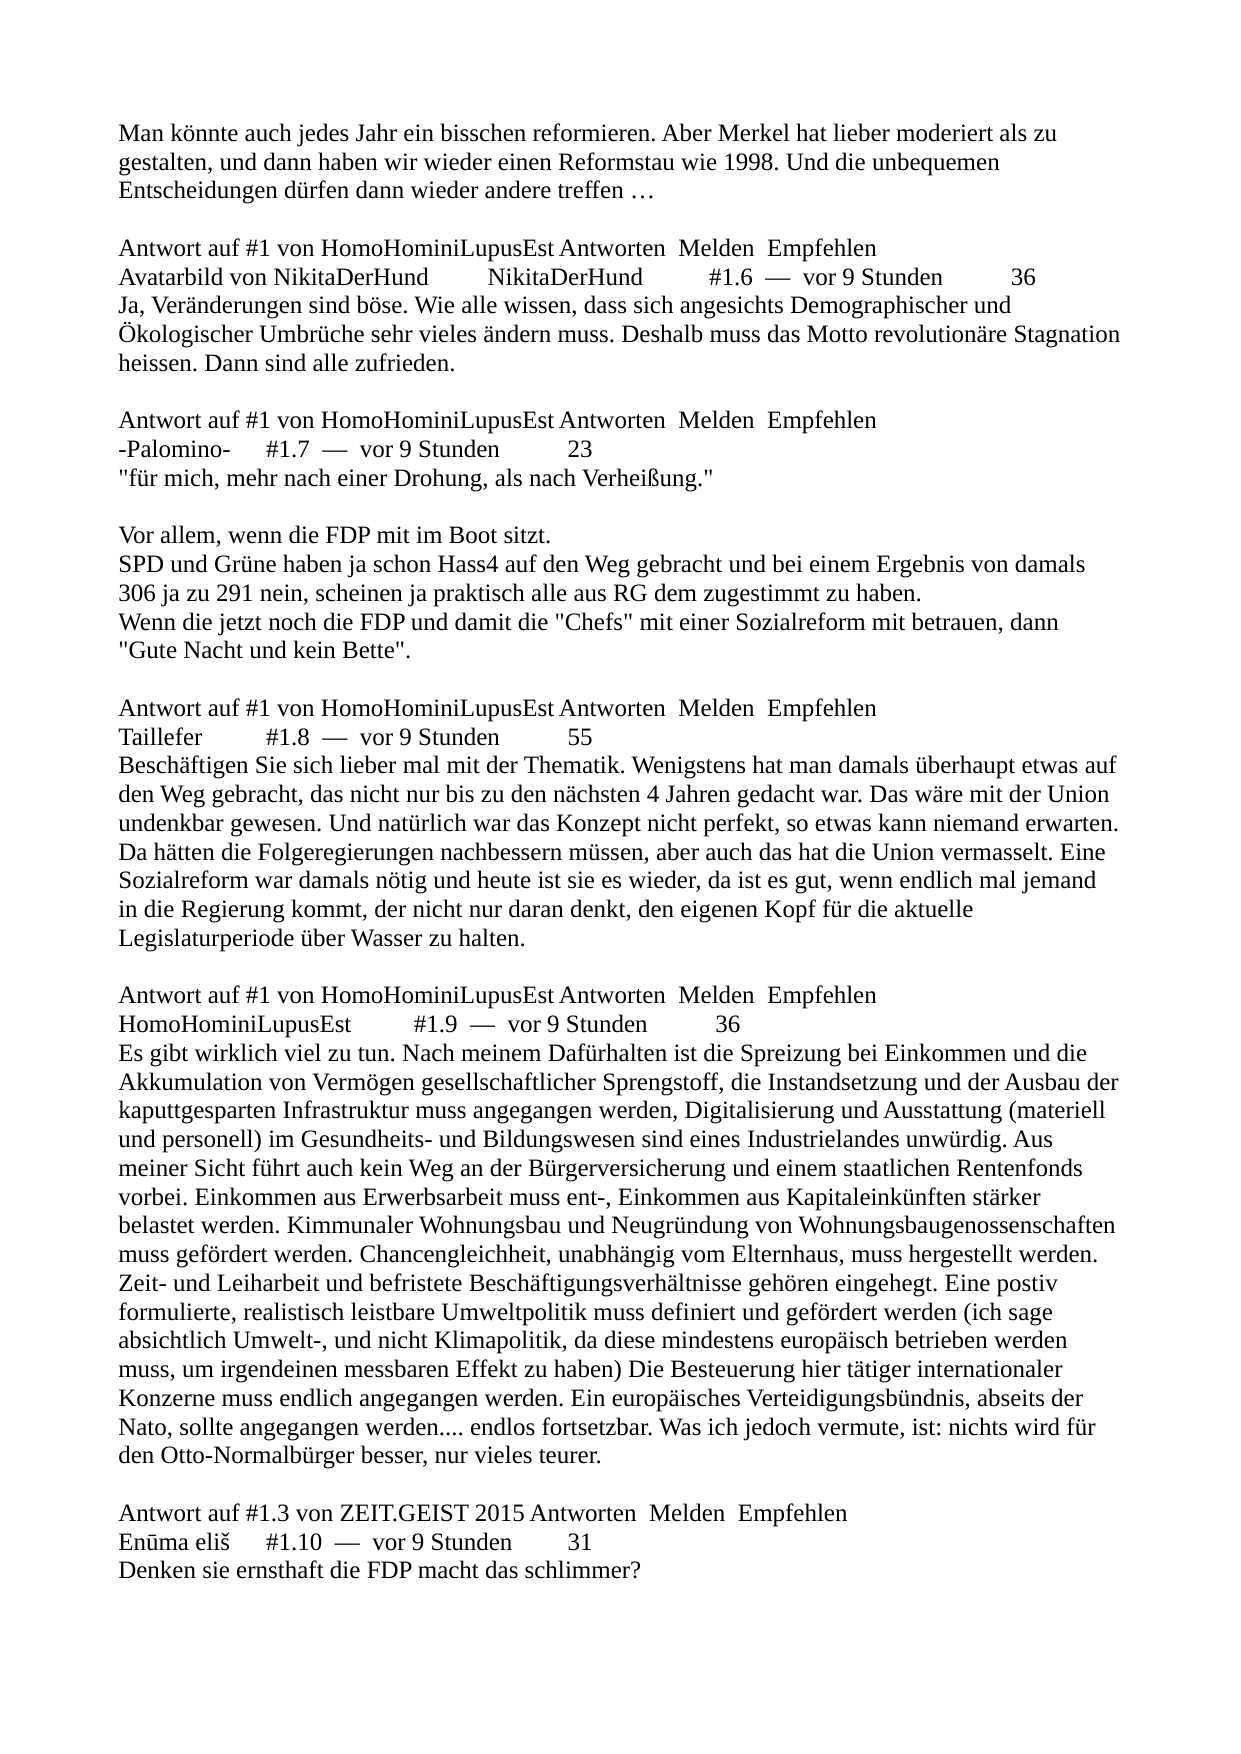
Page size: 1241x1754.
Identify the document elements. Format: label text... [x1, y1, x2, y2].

text Antwort auf #1 von HomoHominiLupusEst Antworten Melden Empfehlen [118, 406, 1122, 434]
text Enūma eliš #1.10 — vor 9 Stunden 31 [118, 1527, 1122, 1556]
text Es gibt wirklich viel zu tun. Nach meinem Dafürhalten ist die Spreizung bei Einkommen und die Akkumulation von Vermögen gesellschaftlicher Sprengstoff, die Instandsetzung und der Ausbau der kaputtgesparten Infrastruktur muss angegangen werden, Digitalisierung und Ausstattung (materiell und personell) im Gesundheits- und Bildungswesen sind eines Industrielandes unwürdig. Aus meiner Sicht führt auch kein Weg an der Bürgerversicherung und einem staatlichen Rentenfonds vorbei. Einkommen aus Erwerbsarbeit muss ent-, Einkommen aus Kapitaleinkünften stärker belastet werden. Kimmunaler Wohnungsbau und Neugründung von Wohnungsbaugenossenschaften muss gefördert werden. Chancengleichheit, unabhängig vom Elternhaus, muss hergestellt werden. Zeit- und Leiharbeit und befristete Beschäftigungsverhältnisse gehören eingehegt. Eine postiv formulierte, realistisch leistbare Umweltpolitik muss definiert und gefördert werden (ich sage absichtlich Umwelt-, und nicht Klimapolitik, da diese mindestens europäisch betrieben werden muss, um irgendeinen messbaren Effekt zu haben) Die Besteuerung hier tätiger internationaler Konzerne muss endlich angegangen werden. Ein europäisches Verteidigungsbündnis, abseits der Nato, sollte angegangen werden.... endlos fortsetzbar. Was ich jedoch vermute, ist: nichts wird für den Otto-Normalbürger besser, nur vieles teurer. [118, 1038, 1122, 1469]
text Denken sie ernsthaft die FDP macht das schlimmer? [118, 1556, 1122, 1584]
text Taillefer #1.8 — vor 9 Stunden 55 [118, 722, 1122, 751]
text Beschäftigen Sie sich lieber mal mit der Thematik. Wenigstens hat man damals überhaupt etwas auf den Weg gebracht, das nicht nur bis zu den nächsten 4 Jahren gedacht war. Das wäre mit der Union undenkbar gewesen. Und natürlich war das Konzept nicht perfekt, so etwas kann niemand erwarten. Da hätten die Folgeregierungen nachbessern müssen, aber auch das hat die Union vermasselt. Eine Sozialreform war damals nötig und heute ist sie es wieder, da ist es gut, wenn endlich mal jemand in die Regierung kommt, der nicht nur daran denkt, den eigenen Kopf für die aktuelle Legislaturperiode über Wasser zu halten. [118, 751, 1122, 952]
text Vor allem, wenn die FDP mit im Boot sitzt. [118, 521, 1122, 549]
text SPD und Grüne haben ja schon Hass4 auf den Weg gebracht und bei einem Ergebnis von damals 306 ja zu 291 nein, scheinen ja praktisch alle aus RG dem zugestimmt zu haben. [118, 549, 1122, 607]
text Wenn die jetzt noch die FDP und damit die "Chefs" mit einer Sozialreform mit betrauen, dann "Gute Nacht und kein Bette". [118, 607, 1122, 664]
text Antwort auf #1 von HomoHominiLupusEst Antworten Melden Empfehlen [118, 693, 1122, 722]
text Antwort auf #1.3 von ZEIT.GEIST 2015 Antworten Melden Empfehlen [118, 1498, 1122, 1527]
text "für mich, mehr nach einer Drohung, als nach Verheißung." [118, 463, 1122, 492]
text Avatarbild von NikitaDerHund NikitaDerHund #1.6 — vor 9 Stunden 36 [118, 262, 1122, 291]
text Man könnte auch jedes Jahr ein bisschen reformieren. Aber Merkel hat lieber moderiert als zu gestalten, und dann haben wir wieder einen Reformstau wie 1998. Und die unbequemen Entscheidungen dürfen dann wieder andere treffen … [118, 118, 1122, 204]
text -Palomino- #1.7 — vor 9 Stunden 23 [118, 434, 1122, 463]
text Ja, Veränderungen sind böse. Wie alle wissen, dass sich angesichts Demographischer und Ökologischer Umbrüche sehr vieles ändern muss. Deshalb muss das Motto revolutionäre Stagnation heissen. Dann sind alle zufrieden. [118, 291, 1122, 377]
text HomoHominiLupusEst #1.9 — vor 9 Stunden 36 [118, 1009, 1122, 1038]
text Antwort auf #1 von HomoHominiLupusEst Antworten Melden Empfehlen [118, 233, 1122, 262]
text Antwort auf #1 von HomoHominiLupusEst Antworten Melden Empfehlen [118, 981, 1122, 1009]
